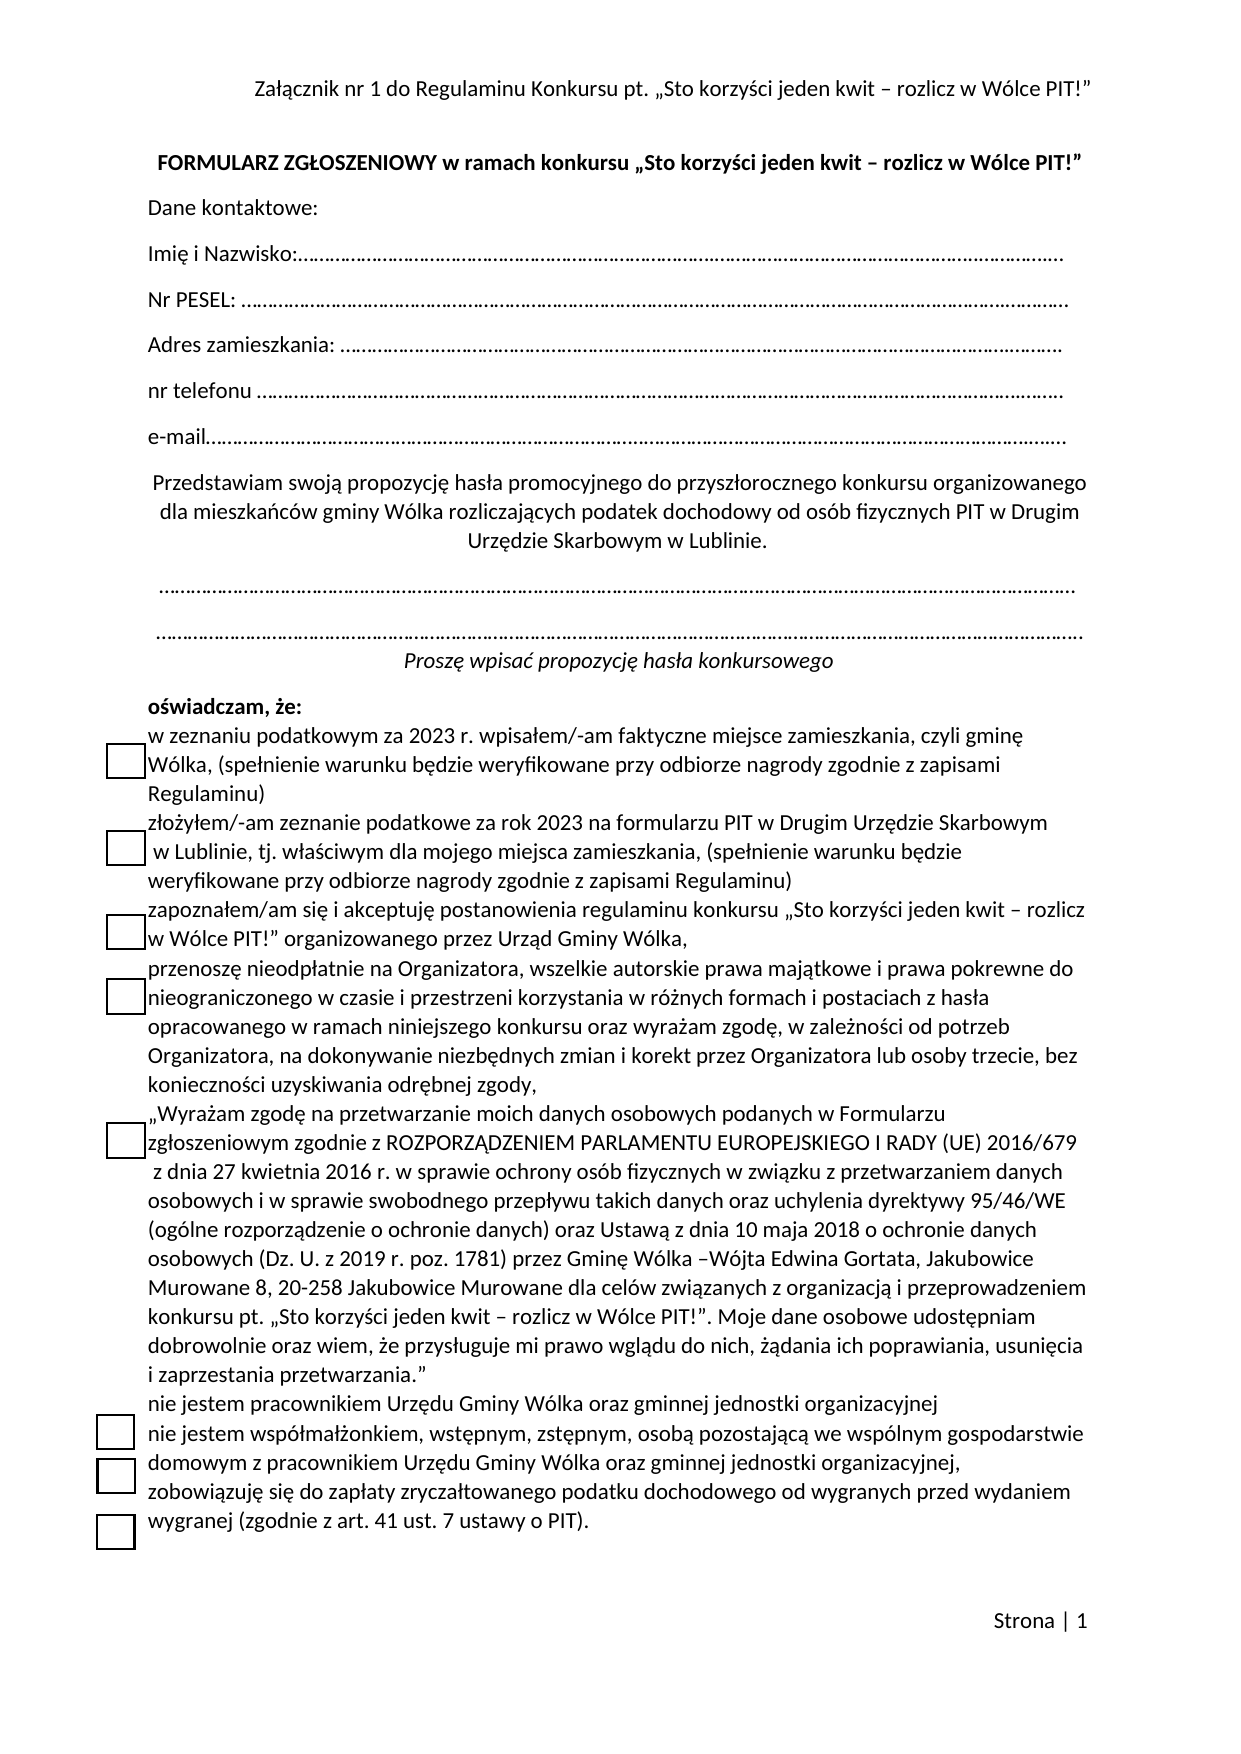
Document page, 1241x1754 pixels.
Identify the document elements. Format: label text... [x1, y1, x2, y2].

text ………………………………………………………………………………………………………………………………………………………….. Proszę wpisać propozycję hasła konkursowego [148, 617, 1093, 674]
text oświadczam, że: w zeznaniu podatkowym za 2023 r. wpisałem/-am faktyczne miejsce zamieszkania, czyli gminę Wólka, (spełnienie warunku będzie weryfikowane przy odbiorze nagrody zgodnie z zapisami Regulaminu) złożyłem/-am zeznanie podatkowe za rok 2023 na formularzu PIT w Drugim Urzędzie Skarbowym w Lublinie, tj. właściwym dla mojego miejsca zamieszkania, (spełnienie warunku będzie weryfikowane przy odbiorze nagrody zgodnie z zapisami Regulaminu) zapoznałem/am się i akceptuję postanowienia regulaminu konkursu „Sto korzyści jeden kwit – rozlicz w Wólce PIT!” organizowanego przez Urząd Gminy Wólka, przenoszę nieodpłatnie na Organizatora, wszelkie autorskie prawa majątkowe i prawa pokrewne do nieograniczonego w czasie i przestrzeni korzystania w różnych formach i postaciach z hasła opracowanego w ramach niniejszego konkursu oraz wyrażam zgodę, w zależności od potrzeb Organizatora, na dokonywanie niezbędnych zmian i korekt przez Organizatora lub osoby trzecie, bez konieczności uzyskiwania odrębnej zgody, „Wyrażam zgodę na przetwarzanie moich danych osobowych podanych w Formularzu zgłoszeniowym zgodnie z ROZPORZĄDZENIEM PARLAMENTU EUROPEJSKIEGO I RADY (UE) 2016/679 z dnia 27 kwietnia 2016 r. w sprawie ochrony osób fizycznych w związku z przetwarzaniem danych osobowych i w sprawie swobodnego przepływu takich danych oraz uchylenia dyrektywy 95/46/WE (ogólne rozporządzenie o ochronie danych) oraz Ustawą z dnia 10 maja 2018 o ochronie danych osobowych (Dz. U. z 2019 r. poz. 1781) przez Gminę Wólka –Wójta Edwina Gortata, Jakubowice Murowane 8, 20-258 Jakubowice Murowane dla celów związanych z organizacją i przeprowadzeniem konkursu pt. „Sto korzyści jeden kwit – rozlicz w Wólce PIT!”. Moje dane osobowe udostępniam dobrowolnie oraz wiem, że przysługuje mi prawo wglądu do nich, żądania ich poprawiania, usunięcia i zaprzestania przetwarzania.” nie jestem pracownikiem Urzędu Gminy Wólka oraz gminnej jednostki organizacyjnej nie jestem współmałżonkiem, wstępnym, zstępnym, osobą pozostającą we wspólnym gospodarstwie domowym z pracownikiem Urzędu Gminy Wólka oraz gminnej jednostki organizacyjnej, zobowiązuję się do zapłaty zryczałtowanego podatku dochodowego od wygranych przed wydaniem wygranej (zgodnie z art. 41 ust. 7 ustawy o PIT). [148, 692, 1093, 1534]
text Dane kontaktowe: [148, 193, 1093, 221]
text Adres zamieszkania: ……………………………………………………………………………………………………………….………. [148, 331, 1093, 358]
text ………………………………………………………………………………………………………………………………………………………… [148, 572, 1093, 599]
text e-mail………………………………………………………………………..……………………………………………………………….….… [148, 422, 1093, 450]
text Nr PESEL: ……………………………………………………………………………………………………………………………….………… [148, 285, 1093, 313]
text Imię i Nazwisko:…………………………………………………………………….…………………………………………..………….… [148, 239, 1093, 267]
text FORMULARZ ZGŁOSZENIOWY w ramach konkursu „Sto korzyści jeden kwit – rozlicz w Wólce PIT!” [148, 148, 1093, 176]
text Przedstawiam swoją propozycję hasła promocyjnego do przyszłorocznego konkursu organizowanego dla mieszkańców gminy Wólka rozliczających podatek dochodowy od osób fizycznych PIT w Drugim Urzędzie Skarbowym w Lublinie. [148, 468, 1093, 554]
text nr telefonu ……………………………………………………………………………………………………………………………….…….. [148, 376, 1093, 404]
